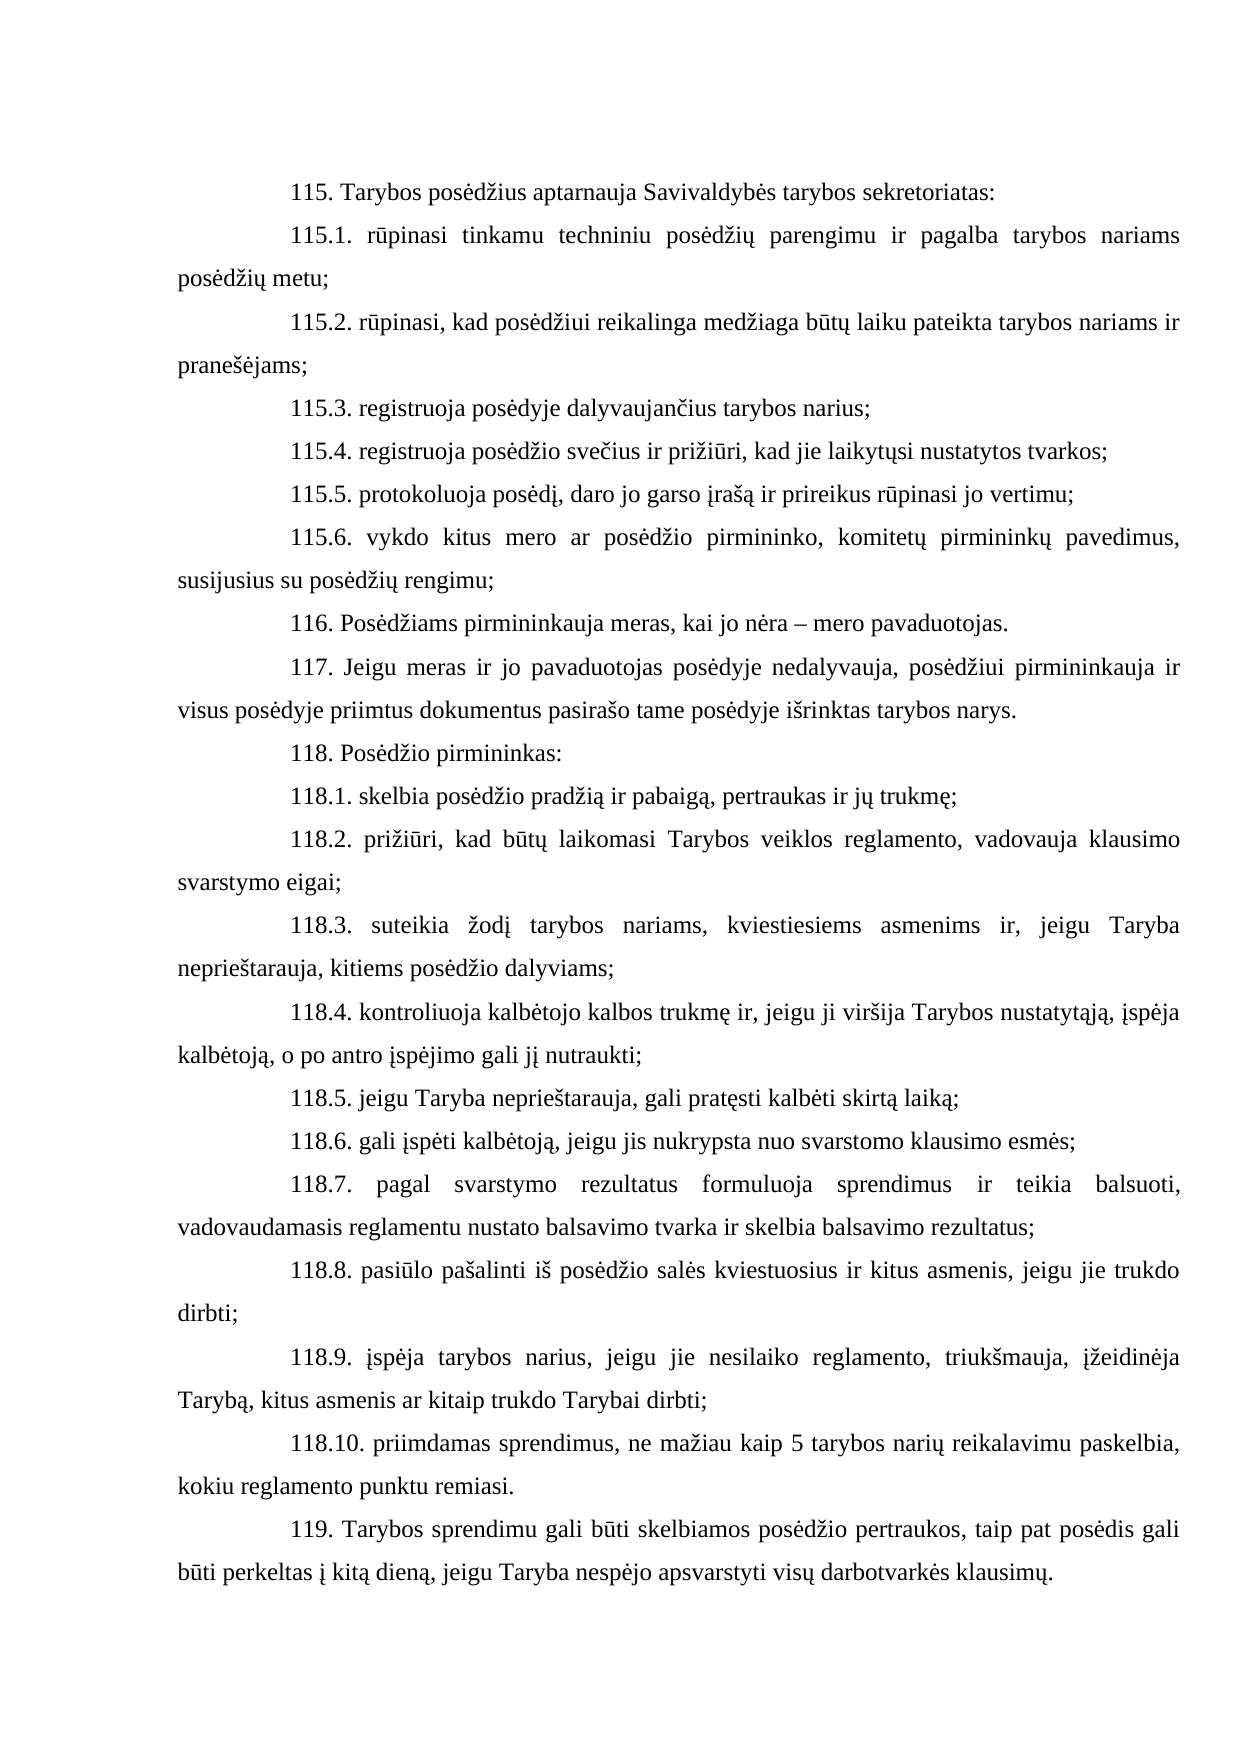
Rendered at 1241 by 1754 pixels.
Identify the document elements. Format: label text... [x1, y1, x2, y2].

text 115.2. rūpinasi, kad posėdžiui reikalinga medžiaga būtų laiku pateikta tarybos nariams ir pranešėjams; [177, 307, 1181, 378]
text 118.6. gali įspėti kalbėtoją, jeigu jis nukrypsta nuo svarstomo klausimo esmės; [177, 1126, 1181, 1155]
text 115. Tarybos posėdžius aptarnauja Savivaldybės tarybos sekretoriatas: [177, 177, 1181, 206]
text 118.10. priimdamas sprendimus, ne mažiau kaip 5 tarybos narių reikalavimu paskelbia, kokiu reglamento punktu remiasi. [177, 1428, 1181, 1500]
text 118.8. pasiūlo pašalinti iš posėdžio salės kviestuosius ir kitus asmenis, jeigu jie trukdo dirbti; [177, 1255, 1181, 1327]
text 119. Tarybos sprendimu gali būti skelbiamos posėdžio pertraukos, taip pat posėdis gali būti perkeltas į kitą dieną, jeigu Taryba nespėjo apsvarstyti visų darbotvarkės klausimų. [177, 1514, 1181, 1586]
text 118.1. skelbia posėdžio pradžią ir pabaigą, pertraukas ir jų trukmę; [177, 781, 1181, 810]
text 116. Posėdžiams pirmininkauja meras, kai jo nėra – mero pavaduotojas. [177, 608, 1181, 637]
text 118.3. suteikia žodį tarybos nariams, kviestiesiems asmenims ir, jeigu Taryba neprieštarauja, kitiems posėdžio dalyviams; [177, 910, 1181, 982]
text 117. Jeigu meras ir jo pavaduotojas posėdyje nedalyvauja, posėdžiui pirmininkauja ir visus posėdyje priimtus dokumentus pasirašo tame posėdyje išrinktas tarybos narys. [177, 652, 1181, 723]
text 115.5. protokoluoja posėdį, daro jo garso įrašą ir prireikus rūpinasi jo vertimu; [177, 479, 1181, 508]
text 118.9. įspėja tarybos narius, jeigu jie nesilaiko reglamento, triukšmauja, įžeidinėja Tarybą, kitus asmenis ar kitaip trukdo Tarybai dirbti; [177, 1342, 1181, 1413]
text 115.4. registruoja posėdžio svečius ir prižiūri, kad jie laikytųsi nustatytos tvarkos; [177, 436, 1181, 465]
text 118. Posėdžio pirmininkas: [177, 738, 1181, 767]
text 118.4. kontroliuoja kalbėtojo kalbos trukmę ir, jeigu ji viršija Tarybos nustatytąją, įspėja kalbėtoją, o po antro įspėjimo gali jį nutraukti; [177, 997, 1181, 1068]
text 118.7. pagal svarstymo rezultatus formuluoja sprendimus ir teikia balsuoti, vadovaudamasis reglamentu nustato balsavimo tvarka ir skelbia balsavimo rezultatus; [177, 1169, 1181, 1241]
text 115.6. vykdo kitus mero ar posėdžio pirmininko, komitetų pirmininkų pavedimus, susijusius su posėdžių rengimu; [177, 522, 1181, 594]
text 118.2. prižiūri, kad būtų laikomasi Tarybos veiklos reglamento, vadovauja klausimo svarstymo eigai; [177, 824, 1181, 896]
text 118.5. jeigu Taryba neprieštarauja, gali pratęsti kalbėti skirtą laiką; [177, 1083, 1181, 1112]
text 115.1. rūpinasi tinkamu techniniu posėdžių parengimu ir pagalba tarybos nariams posėdžių metu; [177, 220, 1181, 292]
text 115.3. registruoja posėdyje dalyvaujančius tarybos narius; [177, 393, 1181, 422]
